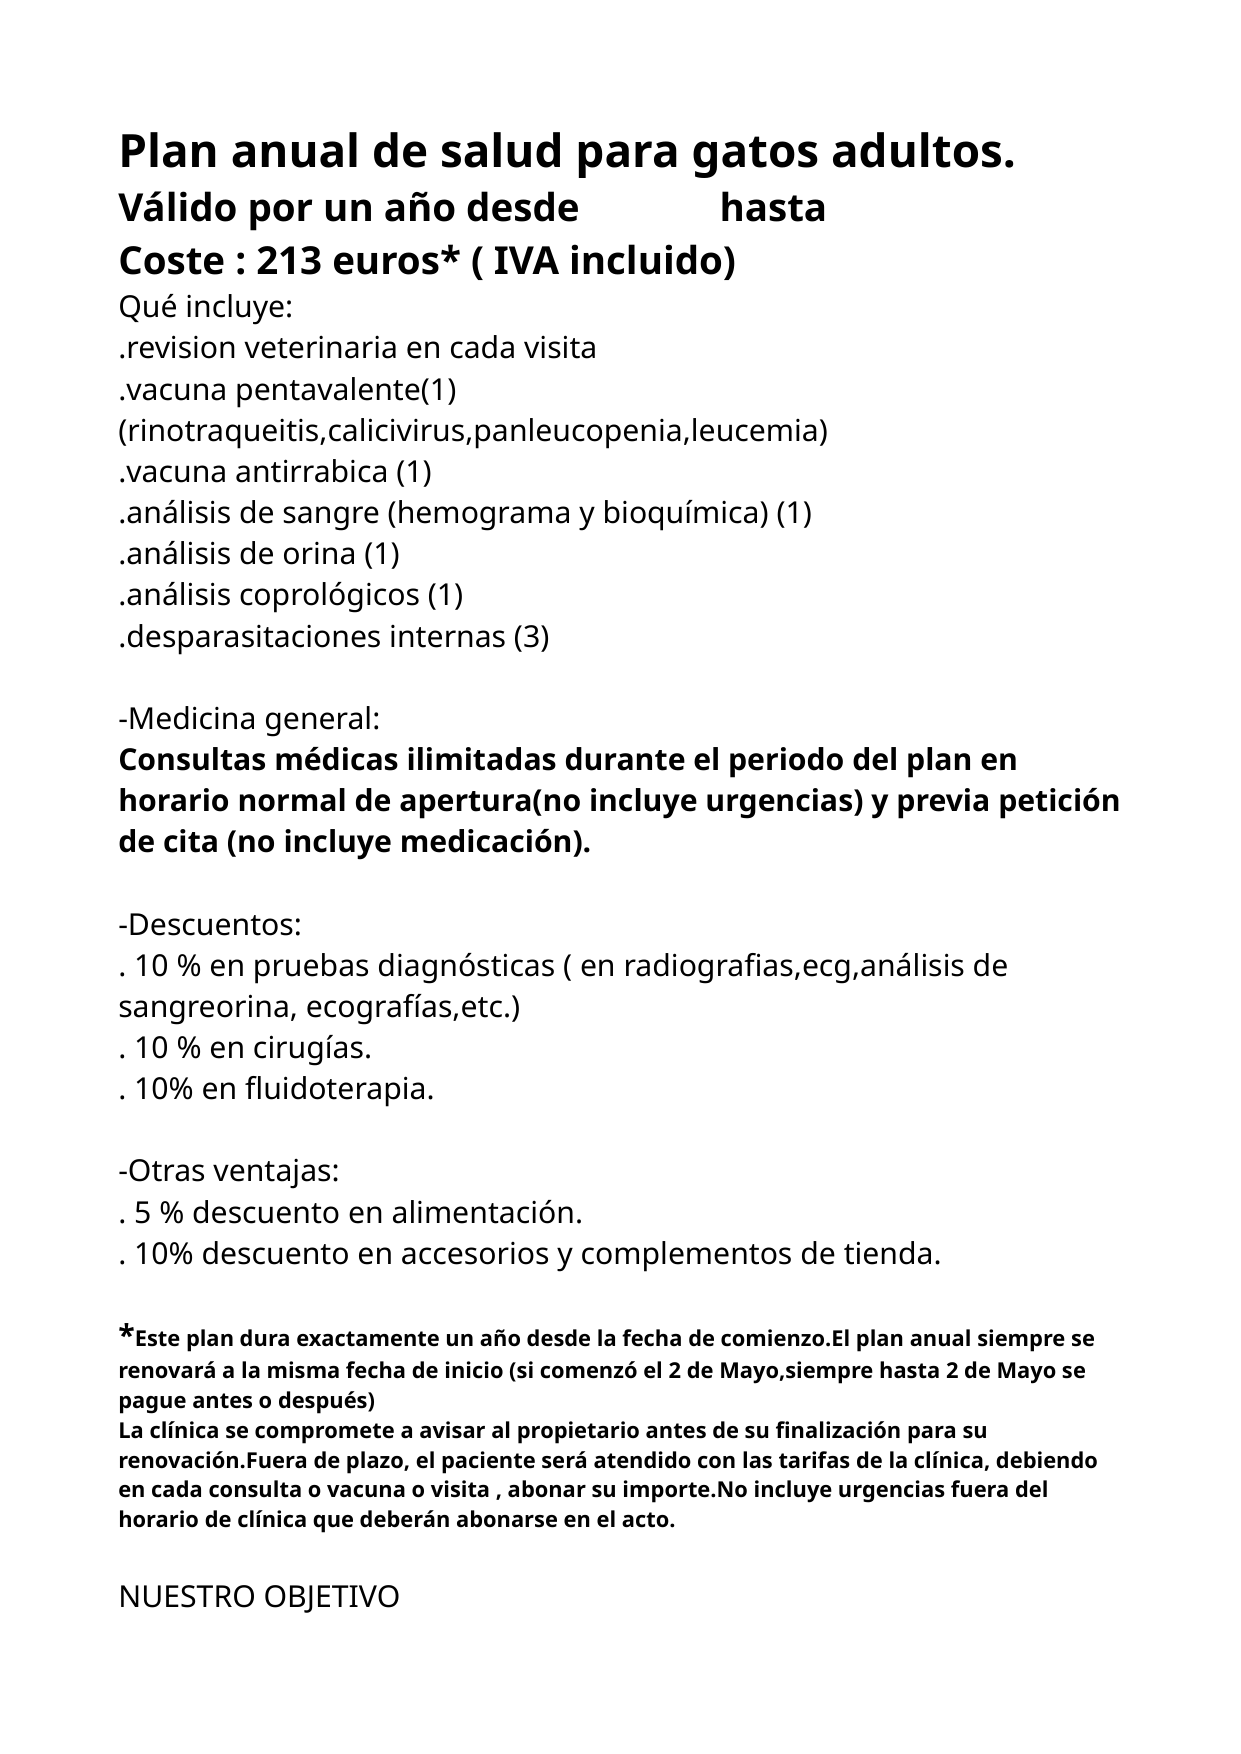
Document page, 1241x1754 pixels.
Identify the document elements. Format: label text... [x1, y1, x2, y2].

text .revision veterinaria en cada visita [118, 327, 1122, 368]
text . 10 % en cirugías. [118, 1026, 1122, 1067]
text . 10% descuento en accesorios y complementos de tienda. [118, 1232, 1122, 1273]
text -Otras ventajas: [118, 1149, 1122, 1191]
text Consultas médicas ilimitadas durante el periodo del plan en [118, 738, 1122, 779]
text (rinotraqueitis,calicivirus,panleucopenia,leucemia) [118, 409, 1122, 450]
text Plan anual de salud para gatos adultos. [118, 118, 1122, 181]
text . 10 % en pruebas diagnósticas ( en radiografias,ecg,análisis de [118, 944, 1122, 985]
text -Descuentos: [118, 903, 1122, 944]
text *Este plan dura exactamente un año desde la fecha de comienzo.El plan anual siempre se renovará a la misma fecha de inicio (si comenzó el 2 de Mayo,siempre hasta 2 de Mayo se pague antes o después) [118, 1314, 1122, 1415]
text .análisis de orina (1) [118, 532, 1122, 573]
text .desparasitaciones internas (3) [118, 615, 1122, 656]
text NUESTRO OBJETIVO [118, 1575, 1122, 1616]
text . 5 % descuento en alimentación. [118, 1191, 1122, 1232]
text .análisis coprológicos (1) [118, 573, 1122, 615]
text horario normal de apertura(no incluye urgencias) y previa petición de cita (no incluye medicación). [118, 779, 1122, 862]
text La clínica se compromete a avisar al propietario antes de su finalización para su renovación.Fuera de plazo, el paciente será atendido con las tarifas de la clínica, debiendo en cada consulta o vacuna o visita , abonar su importe.No incluye urgencias fuera del horario de clínica que deberán abonarse en el acto. [118, 1415, 1122, 1534]
text -Medicina general: [118, 697, 1122, 738]
text Qué incluye: [118, 286, 1122, 327]
text .análisis de sangre (hemograma y bioquímica) (1) [118, 491, 1122, 532]
text Coste : 213 euros* ( IVA incluido) [118, 233, 1122, 286]
text .vacuna antirrabica (1) [118, 450, 1122, 491]
text .vacuna pentavalente(1) [118, 368, 1122, 409]
text Válido por un año desde hasta [118, 181, 1122, 233]
text sangreorina, ecografías,etc.) [118, 985, 1122, 1026]
text . 10% en fluidoterapia. [118, 1067, 1122, 1108]
